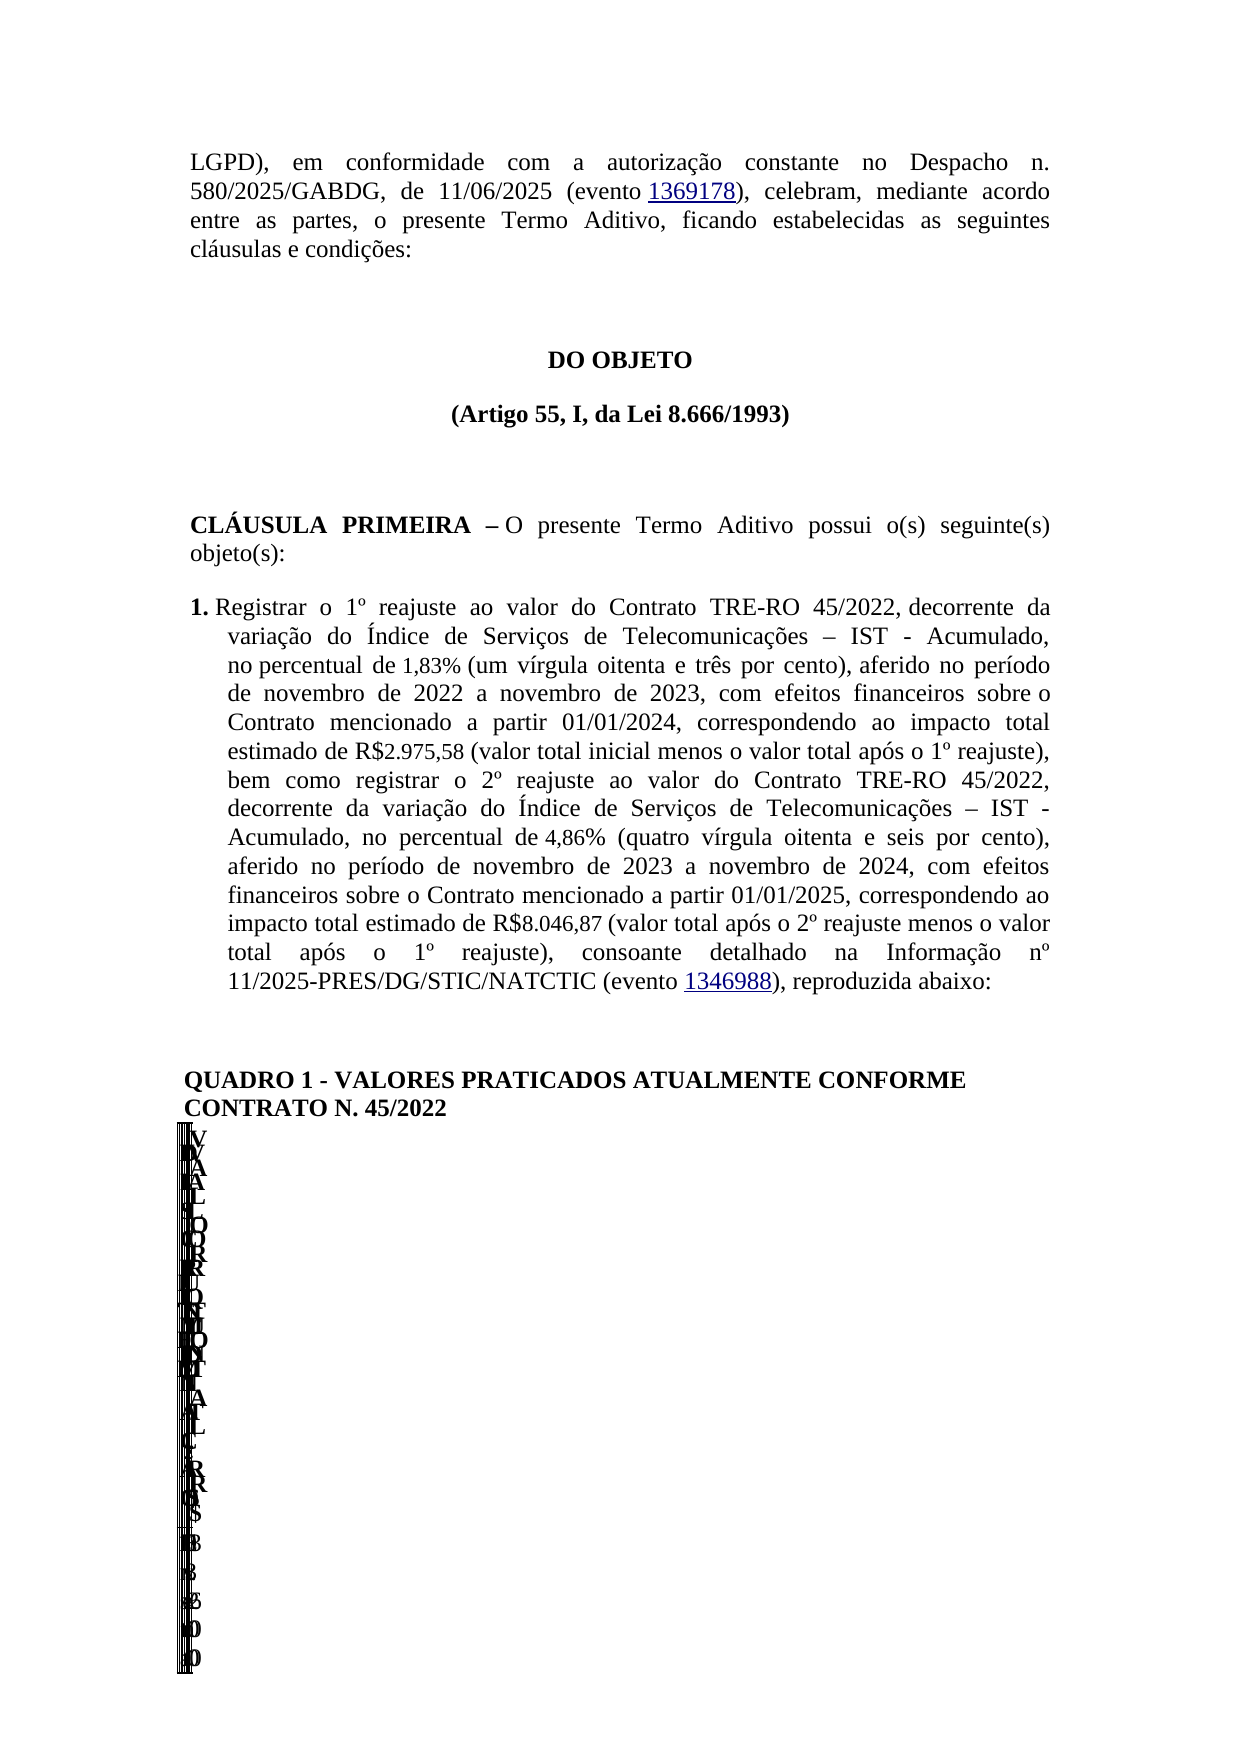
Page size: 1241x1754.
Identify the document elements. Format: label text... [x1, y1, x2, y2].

text (Artigo 55, I, da Lei 8.666/1993) [190, 399, 1051, 427]
text - LGPD), em conformidade com a autorização constante no Despacho n. 580/2025/GABDG, de 11/06/2025 (evento 1369178), celebram, mediante acordo entre as partes, o presente Termo Aditivo, ficando estabelecidas as seguintes cláusulas e condições: [190, 147, 1051, 262]
text CLÁUSULA PRIMEIRA – O presente Termo Aditivo possui o(s) seguinte(s) objeto(s): [190, 510, 1051, 567]
text QUADRO 1 - VALORES PRATICADOS ATUALMENTE CONFORME CONTRATO N. 45/2022 [183, 1065, 1057, 1122]
text 1. Registrar o 1º reajuste ao valor do Contrato TRE-RO 45/2022, decorrente da variação do Índice de Serviços de Telecomunicações – IST - Acumulado, no percentual de 1,83% (um vírgula oitenta e três por cento), aferido no período de novembro de 2022 a novembro de 2023, com efeitos financeiros sobre o Contrato mencionado a partir 01/01/2024, correspondendo ao impacto total estimado de R$2.975,58 (valor total inicial menos o valor total após o 1º reajuste), bem como registrar o 2º reajuste ao valor do Contrato TRE-RO 45/2022, decorrente da variação do Índice de Serviços de Telecomunicações – IST - Acumulado, no percentual de 4,86% (quatro vírgula oitenta e seis por cento), aferido no período de novembro de 2023 a novembro de 2024, com efeitos financeiros sobre o Contrato mencionado a partir 01/01/2025, correspondendo ao impacto total estimado de R$8.046,87 (valor total após o 2º reajuste menos o valor total após o 1º reajuste), consoante detalhado na Informação nº 11/2025-PRES/DG/STIC/NATCTIC (evento 1346988), reproduzida abaixo: [190, 592, 1051, 995]
text DO OBJETO [190, 345, 1051, 374]
